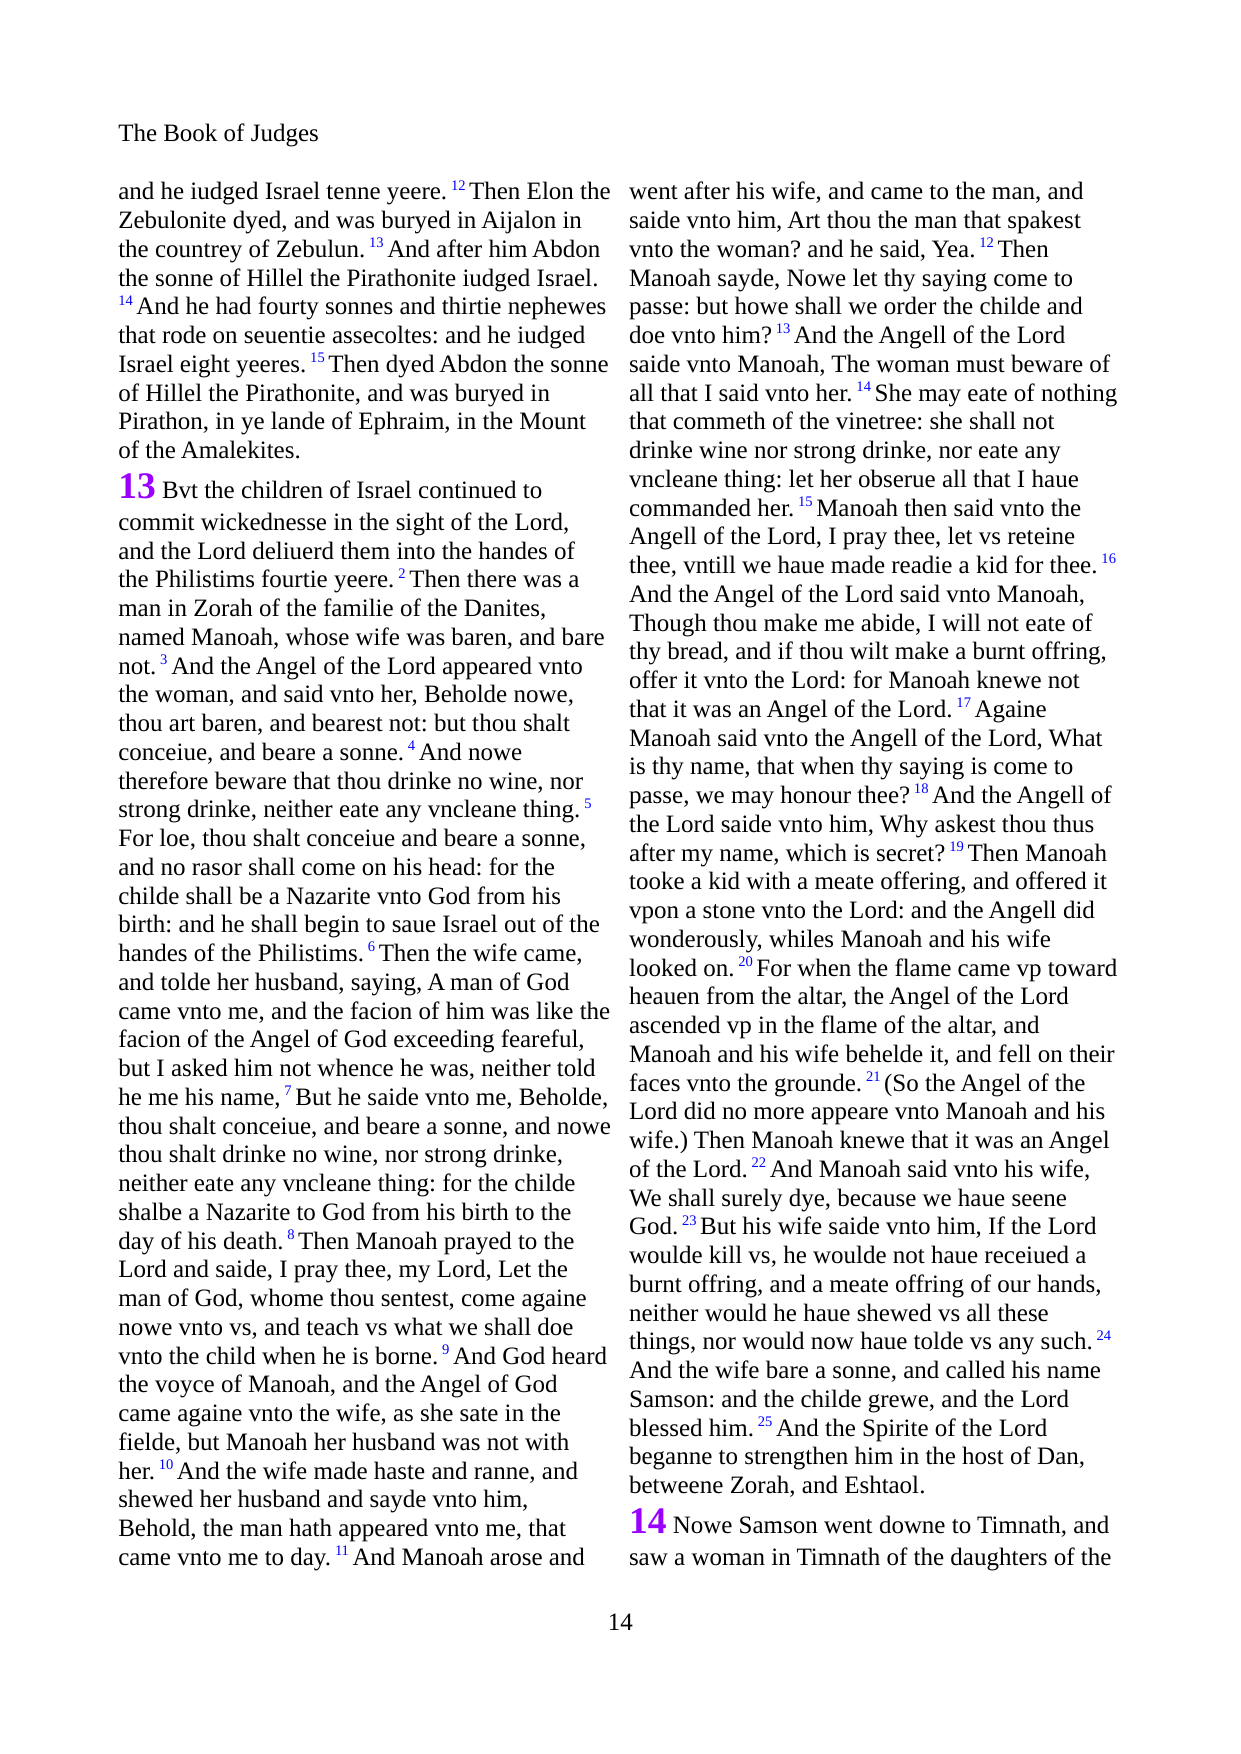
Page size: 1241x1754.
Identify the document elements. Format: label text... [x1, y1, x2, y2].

text 13 Bvt the children of Israel continued to commit wickednesse in the sight of the Lord, and the Lord deliuerd them into the handes of the Philistims fourtie yeere. 2 Then there was a man in Zorah of the familie of the Danites, named Manoah, whose wife was baren, and bare not. 3 And the Angel of the Lord appeared vnto the woman, and said vnto her, Beholde nowe, thou art baren, and bearest not: but thou shalt conceiue, and beare a sonne. 4 And nowe therefore beware that thou drinke no wine, nor strong drinke, neither eate any vncleane thing. 5 For loe, thou shalt conceiue and beare a sonne, and no rasor shall come on his head: for the childe shall be a Nazarite vnto God from his birth: and he shall begin to saue Israel out of the handes of the Philistims. 6 Then the wife came, and tolde her husband, saying, A man of God came vnto me, and the facion of him was like the facion of the Angel of God exceeding feareful, but I asked him not whence he was, neither told he me his name, 7 But he saide vnto me, Beholde, thou shalt conceiue, and beare a sonne, and nowe thou shalt drinke no wine, nor strong drinke, neither eate any vncleane thing: for the childe shalbe a Nazarite to God from his birth to the day of his death. 8 Then Manoah prayed to the Lord and saide, I pray thee, my Lord, Let the man of God, whome thou sentest, come againe nowe vnto vs, and teach vs what we shall doe vnto the child when he is borne. 9 And God heard the voyce of Manoah, and the Angel of God came againe vnto the wife, as she sate in the fielde, but Manoah her husband was not with her. 10 And the wife made haste and ranne, and shewed her husband and sayde vnto him, Behold, the man hath appeared vnto me, that came vnto me to day. 11 And Manoah arose and [118, 464, 611, 1571]
text and he iudged Israel tenne yeere. 12 Then Elon the Zebulonite dyed, and was buryed in Aijalon in the countrey of Zebulun. 13 And after him Abdon the sonne of Hillel the Pirathonite iudged Israel. 14 And he had fourty sonnes and thirtie nephewes that rode on seuentie assecoltes: and he iudged Israel eight yeeres. 15 Then dyed Abdon the sonne of Hillel the Pirathonite, and was buryed in Pirathon, in ye lande of Ephraim, in the Mount of the Amalekites. [118, 176, 611, 464]
text 14 Nowe Samson went downe to Timnath, and saw a woman in Timnath of the daughters of the [629, 1499, 1122, 1571]
text went after his wife, and came to the man, and saide vnto him, Art thou the man that spakest vnto the woman? and he said, Yea. 12 Then Manoah sayde, Nowe let thy saying come to passe: but howe shall we order the childe and doe vnto him? 13 And the Angell of the Lord saide vnto Manoah, The woman must beware of all that I said vnto her. 14 She may eate of nothing that commeth of the vinetree: she shall not drinke wine nor strong drinke, nor eate any vncleane thing: let her obserue all that I haue commanded her. 15 Manoah then said vnto the Angell of the Lord, I pray thee, let vs reteine thee, vntill we haue made readie a kid for thee. 16 And the Angel of the Lord said vnto Manoah, Though thou make me abide, I will not eate of thy bread, and if thou wilt make a burnt offring, offer it vnto the Lord: for Manoah knewe not that it was an Angel of the Lord. 17 Againe Manoah said vnto the Angell of the Lord, What is thy name, that when thy saying is come to passe, we may honour thee? 18 And the Angell of the Lord saide vnto him, Why askest thou thus after my name, which is secret? 19 Then Manoah tooke a kid with a meate offering, and offered it vpon a stone vnto the Lord: and the Angell did wonderously, whiles Manoah and his wife looked on. 20 For when the flame came vp toward heauen from the altar, the Angel of the Lord ascended vp in the flame of the altar, and Manoah and his wife behelde it, and fell on their faces vnto the grounde. 21 (So the Angel of the Lord did no more appeare vnto Manoah and his wife.) Then Manoah knewe that it was an Angel of the Lord. 22 And Manoah said vnto his wife, We shall surely dye, because we haue seene God. 23 But his wife saide vnto him, If the Lord woulde kill vs, he woulde not haue receiued a burnt offring, and a meate offring of our hands, neither would he haue shewed vs all these things, nor would now haue tolde vs any such. 24 And the wife bare a sonne, and called his name Samson: and the childe grewe, and the Lord blessed him. 25 And the Spirite of the Lord beganne to strengthen him in the host of Dan, betweene Zorah, and Eshtaol. [629, 176, 1122, 1499]
